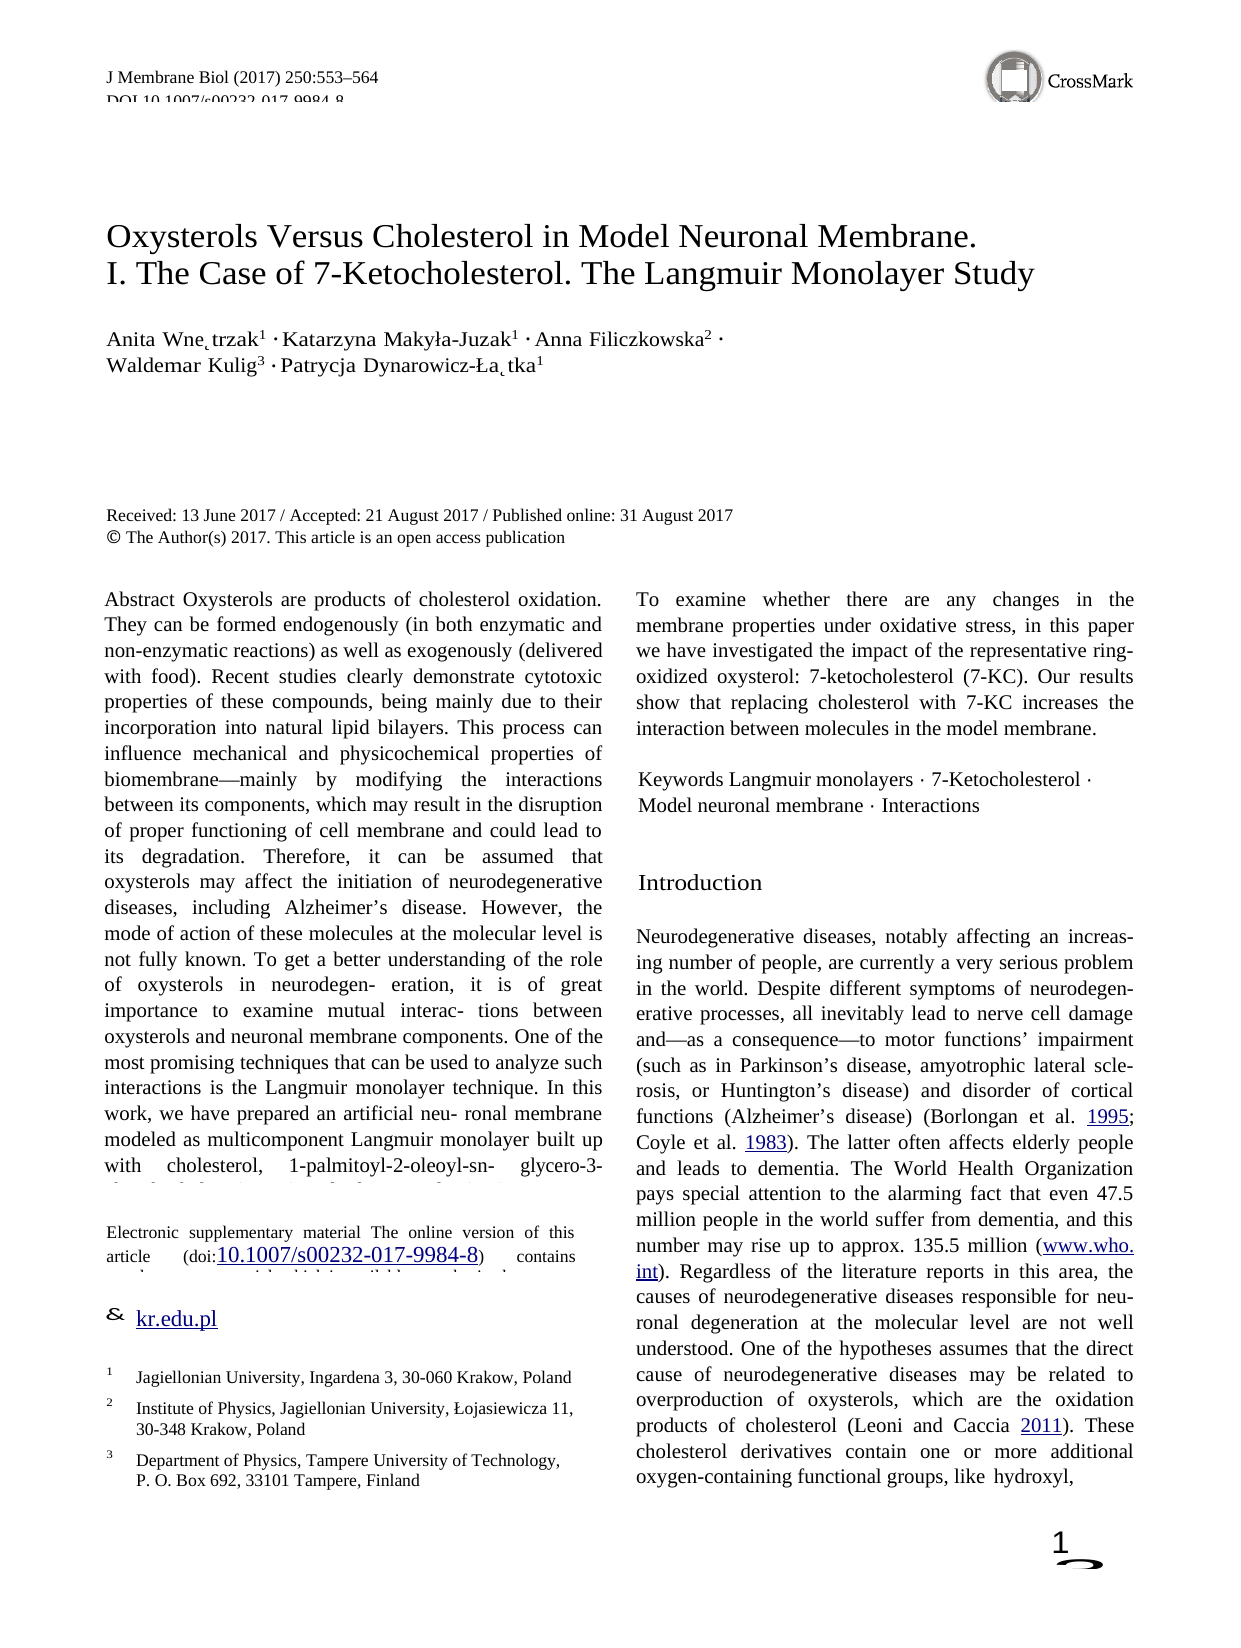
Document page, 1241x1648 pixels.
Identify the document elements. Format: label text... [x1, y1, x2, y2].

text J Membrane Biol (2017) 250:553–564 DOI 10.1007/s00232-017-9984-8 [106, 67, 386, 102]
text 3 [106, 1448, 115, 1461]
text I. The Case of 7-Ketocholesterol. The Langmuir Monolayer Study [106, 254, 1047, 292]
text Received: 13 June 2017 / Accepted: 21 August 2017 / Published online: 31 August 2017 [106, 507, 743, 526]
text Model neuronal membrane · Interactions [638, 793, 1108, 817]
text 1 [106, 1364, 115, 1378]
text 2 [106, 1396, 115, 1409]
text Neurodegenerative diseases, notably affecting an increas- ing number of people, are currently a very serious problem in the world. Despite different symptoms of neurodegen- erative processes, all inevitably lead to nerve cell damage and—as a consequence—to motor functions’ impairment (such as in Parkinson’s disease, amyotrophic lateral scle- rosis, or Huntington’s disease) and disorder of cortical functions (Alzheimer’s disease) (Borlongan et al. 1995; Coyle et al. 1983). The latter often affects elderly people and leads to dementia. The World Health Organization pays special attention to the alarming fact that even 47.5 million people in the world suffer from dementia, and this number may rise up to approx. 135.5 million (www.who. int). Regardless of the literature reports in this area, the causes of neurodegenerative diseases responsible for neu- ronal degeneration at the molecular level are not well understood. One of the hypotheses assumes that the direct cause of neurodegenerative diseases may be related to overproduction of oxysterols, which are the oxidation products of cholesterol (Leoni and Caccia 2011). These cholesterol derivatives contain one or more additional oxygen-containing functional groups, like hydroxyl, [636, 924, 1134, 1488]
text P. O. Box 692, 33101 Tampere, Finland [136, 1470, 575, 1490]
text To examine whether there are any changes in the membrane properties under oxidative stress, in this paper we have investigated the impact of the representative ring-oxidized oxysterol: 7-ketocholesterol (7-KC). Our results show that replacing cholesterol with 7-KC increases the interaction between molecules in the model membrane. [636, 587, 1134, 739]
text 1 3 [1051, 1532, 1136, 1569]
text Electronic supplementary material The online version of this article (doi:10.1007/s00232-017-9984-8) contains supplementary material, which is available to authorized users. [106, 1224, 576, 1272]
text Patrycja Dynarowicz-Ła˛tka ucdynaro@cyf-kr.edu.pl [136, 1305, 333, 1347]
text Waldemar Kulig3 • Patrycja Dynarowicz-Ła˛tka1 [106, 353, 727, 377]
text & [105, 1303, 127, 1325]
text Department of Physics, Tampere University of Technology, [136, 1449, 575, 1470]
text Abstract Oxysterols are products of cholesterol oxidation. They can be formed endogenously (in both enzymatic and non-enzymatic reactions) as well as exogenously (delivered with food). Recent studies clearly demonstrate cytotoxic properties of these compounds, being mainly due to their incorporation into natural lipid bilayers. This process can influence mechanical and physicochemical properties of biomembrane—mainly by modifying the interactions between its components, which may result in the disruption of proper functioning of cell membrane and could lead to its degradation. Therefore, it can be assumed that oxysterols may affect the initiation of neurodegenerative diseases, including Alzheimer’s disease. However, the mode of action of these molecules at the molecular level is not fully known. To get a better understanding of the role of oxysterols in neurodegen- eration, it is of great importance to examine mutual interac- tions between oxysterols and neuronal membrane components. One of the most promising techniques that can be used to analyze such interactions is the Langmuir monolayer technique. In this work, we have prepared an artificial neu- ronal membrane modeled as multicomponent Langmuir monolayer built up with cholesterol, 1-palmitoyl-2-oleoyl-sn- glycero-3-phosphocholine (POPC), and sphingomyelin (SM). [104, 586, 603, 1182]
text © The Author(s) 2017. This article is an open access publication [106, 526, 743, 549]
text Introduction [638, 870, 764, 895]
text Oxysterols Versus Cholesterol in Model Neuronal Membrane. [106, 219, 1047, 254]
text Institute of Physics, Jagiellonian University, Łojasiewicza 11, 30-348 Krakow, Poland [136, 1398, 574, 1439]
text Keywords Langmuir monolayers · 7-Ketocholesterol · [638, 768, 1108, 791]
text Jagiellonian University, Ingardena 3, 30-060 Krakow, Poland [136, 1367, 575, 1387]
text Anita Wne˛trzak1 • Katarzyna Makyła-Juzak1 • Anna Filiczkowska2 • [106, 327, 727, 351]
